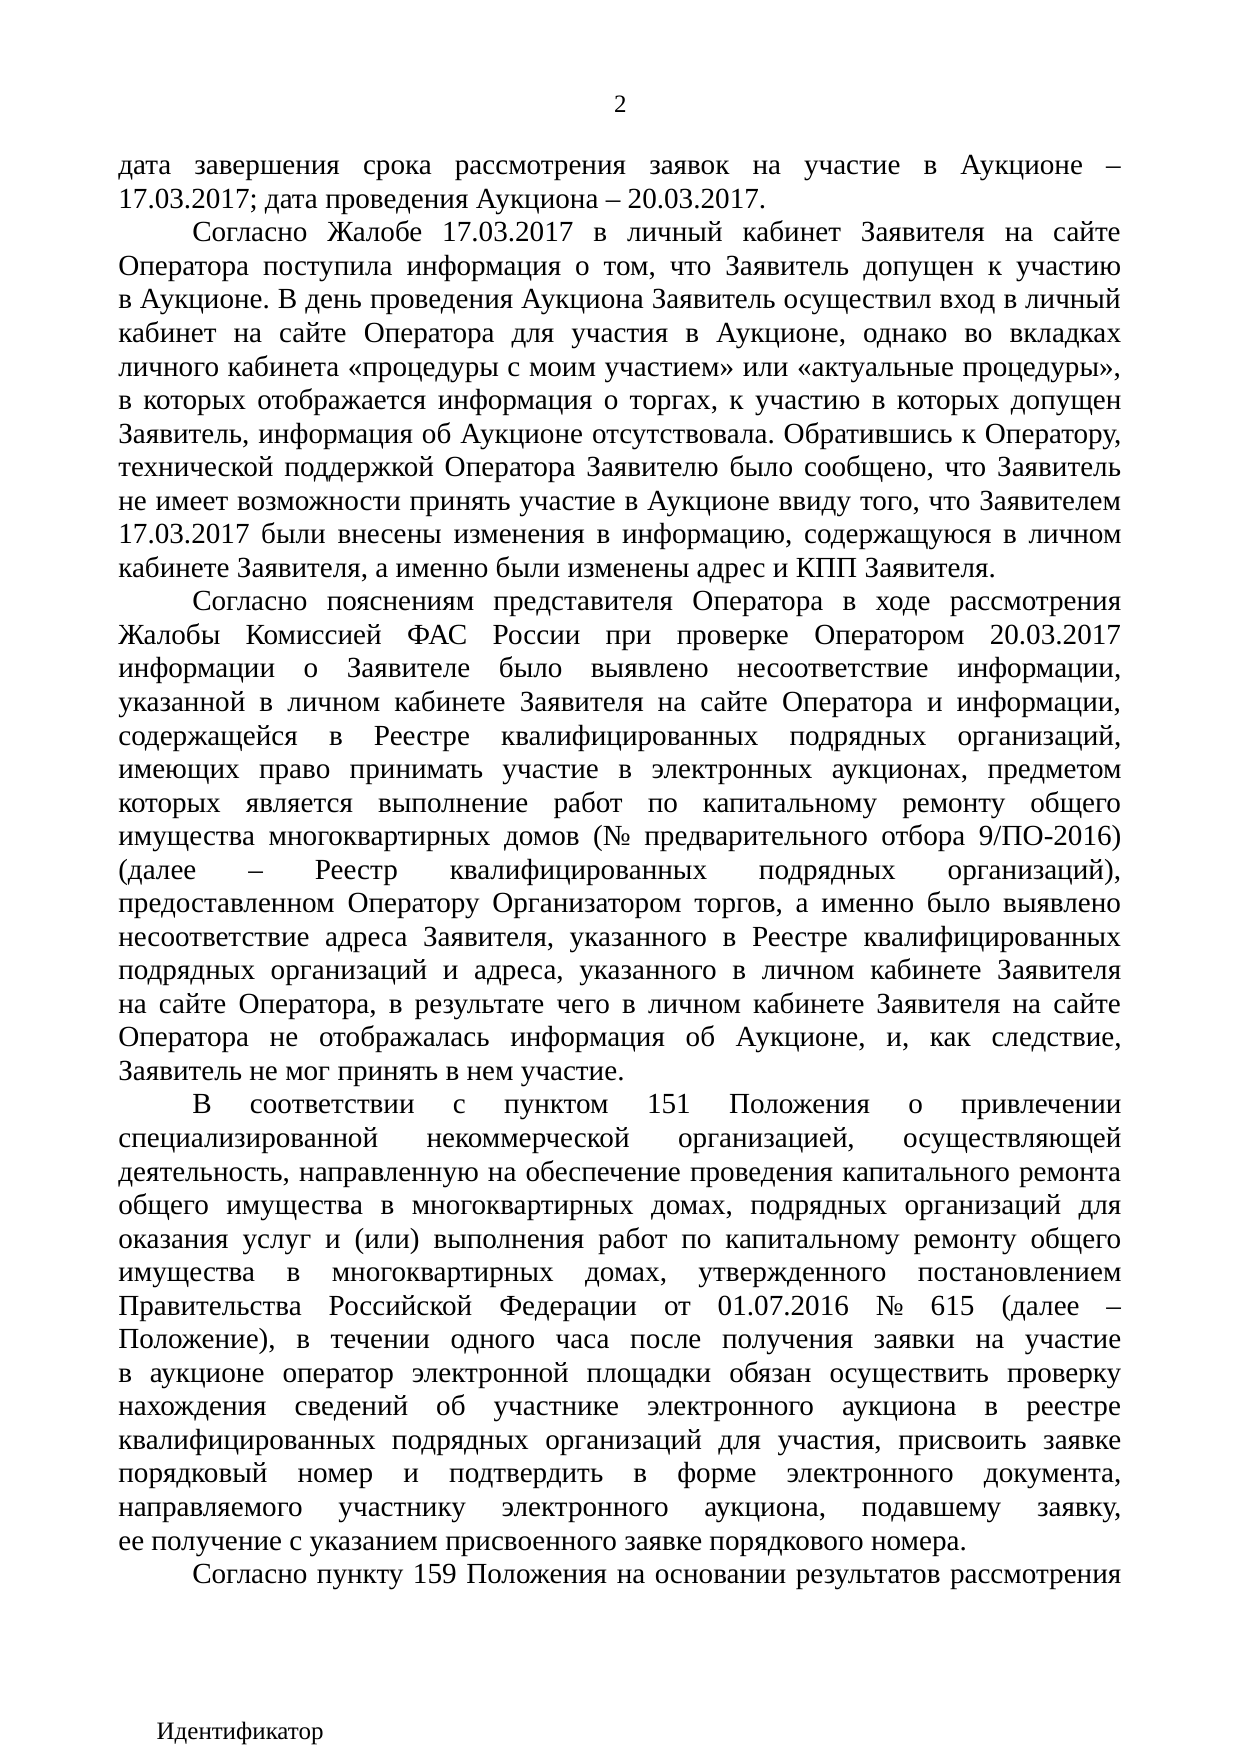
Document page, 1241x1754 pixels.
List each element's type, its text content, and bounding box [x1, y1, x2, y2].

text Согласно пункту 159 Положения на основании результатов рассмотрения [118, 1556, 1122, 1590]
text Согласно Жалобе 17.03.2017 в личный кабинет Заявителя на сайте Оператора поступила информация о том, что Заявитель допущен к участию в Аукционе. В день проведения Аукциона Заявитель осуществил вход в личный кабинет на сайте Оператора для участия в Аукционе, однако во вкладках личного кабинета «процедуры с моим участием» или «актуальные процедуры», в которых отображается информация о торгах, к участию в которых допущен Заявитель, информация об Аукционе отсутствовала. Обратившись к Оператору, технической поддержкой Оператора Заявителю было сообщено, что Заявитель не имеет возможности принять участие в Аукционе ввиду того, что Заявителем 17.03.2017 были внесены изменения в информацию, содержащуюся в личном кабинете Заявителя, а именно были изменены адрес и КПП Заявителя. [118, 214, 1122, 583]
text Согласно пояснениям представителя Оператора в ходе рассмотрения Жалобы Комиссией ФАС России при проверке Оператором 20.03.2017 информации о Заявителе было выявлено несоответствие информации, указанной в личном кабинете Заявителя на сайте Оператора и информации, содержащейся в Реестре квалифицированных подрядных организаций, имеющих право принимать участие в электронных аукционах, предметом которых является выполнение работ по капитальному ремонту общего имущества многоквартирных домов (№ предварительного отбора 9/ПО-2016) (далее – Реестр квалифицированных подрядных организаций), предоставленном Оператору Организатором торгов, а именно было выявлено несоответствие адреса Заявителя, указанного в Реестре квалифицированных подрядных организаций и адреса, указанного в личном кабинете Заявителя на сайте Оператора, в результате чего в личном кабинете Заявителя на сайте Оператора не отображалась информация об Аукционе, и, как следствие, Заявитель не мог принять в нем участие. [118, 583, 1122, 1087]
text В соответствии с пунктом 151 Положения о привлечении специализированной некоммерческой организацией, осуществляющей деятельность, направленную на обеспечение проведения капитального ремонта общего имущества в многоквартирных домах, подрядных организаций для оказания услуг и (или) выполнения работ по капитальному ремонту общего имущества в многоквартирных домах, утвержденного постановлением Правительства Российской Федерации от 01.07.2016 № 615 (далее – Положение), в течении одного часа после получения заявки на участие в аукционе оператор электронной площадки обязан осуществить проверку нахождения сведений об участнике электронного аукциона в реестре квалифицированных подрядных организаций для участия, присвоить заявке порядковый номер и подтвердить в форме электронного документа, направляемого участнику электронного аукциона, подавшему заявку, ее получение с указанием присвоенного заявке порядкового номера. [118, 1087, 1122, 1556]
text дата завершения срока рассмотрения заявок на участие в Аукционе – 17.03.2017; дата проведения Аукциона – 20.03.2017. [118, 147, 1122, 214]
